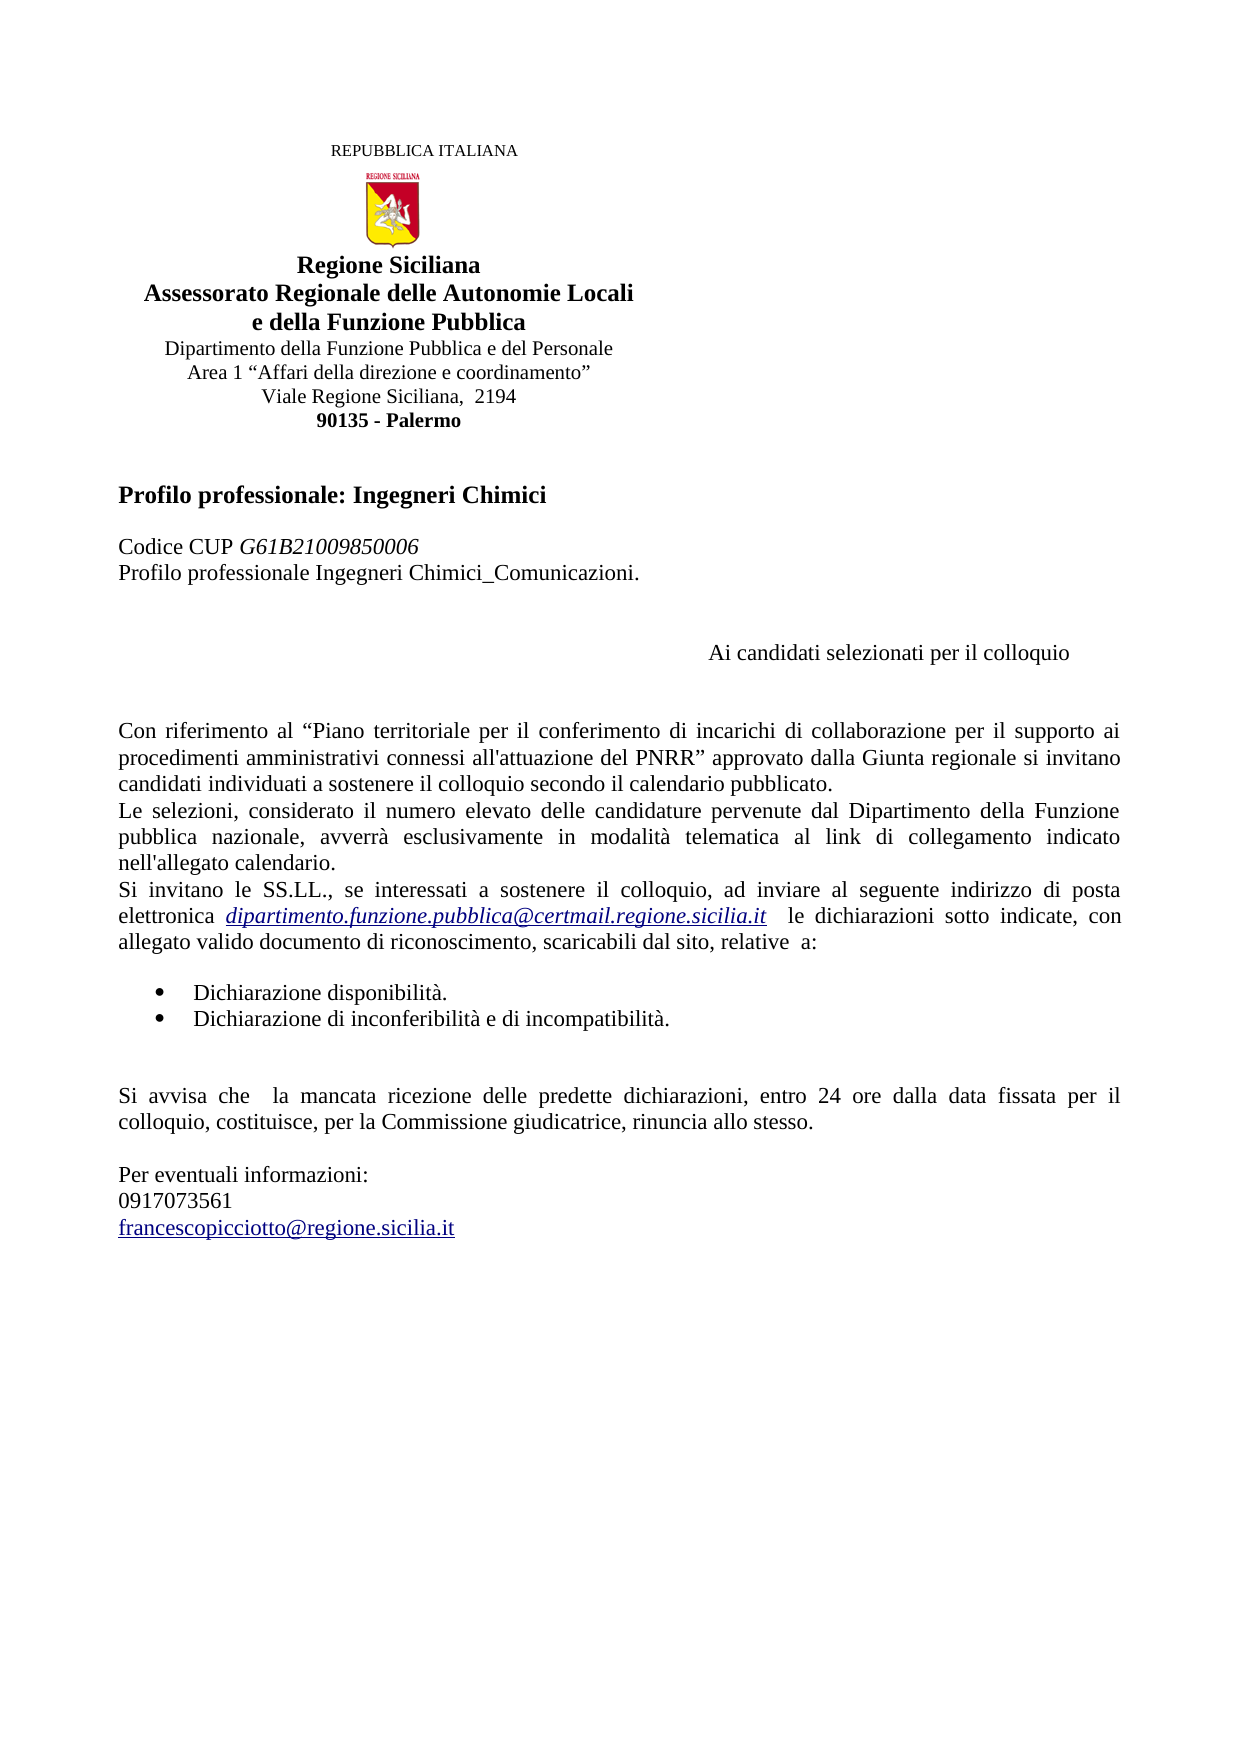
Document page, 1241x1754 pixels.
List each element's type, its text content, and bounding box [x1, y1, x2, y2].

text Viale Regione Siciliana, 2194 [118, 384, 659, 408]
text Si avvisa che la mancata ricezione delle predette dichiarazioni, entro 24 ore dalla data fissata per il colloquio, costituisce, per la Commissione giudicatrice, rinuncia allo stesso. [118, 1082, 1122, 1135]
text Dipartimento della Funzione Pubblica e del Personale [118, 336, 659, 360]
text REPUBBLICA ITALIANA [118, 141, 1122, 160]
text Area 1 “Affari della direzione e coordinamento” [118, 360, 659, 384]
text Assessorato Regionale delle Autonomie Locali [118, 278, 659, 307]
list Dichiarazione di inconferibilità e di incompatibilità. [156, 1005, 1122, 1032]
text 0917073561 [118, 1187, 1122, 1214]
picture [363, 171, 421, 249]
text Le selezioni, considerato il numero elevato delle candidature pervenute dal Dipartimento della Funzione pubblica nazionale, avverrà esclusivamente in modalità telematica al link di collegamento indicato nell'allegato calendario. [118, 797, 1122, 876]
text Codice CUP G61B21009850006 [118, 533, 1122, 559]
text francescopicciotto@regione.sicilia.it [118, 1214, 1122, 1240]
text 90135 - Palermo [118, 408, 659, 432]
text Con riferimento al “Piano territoriale per il conferimento di incarichi di collaborazione per il supporto ai procedimenti amministrativi connessi all'attuazione del PNRR” approvato dalla Giunta regionale si invitano candidati individuati a sostenere il colloquio secondo il calendario pubblicato. [118, 718, 1122, 797]
text Profilo professionale: Ingegneri Chimici [118, 480, 1122, 509]
text Si invitano le SS.LL., se interessati a sostenere il colloquio, ad inviare al seguente indirizzo di posta elettronica dipartimento.funzione.pubblica@certmail.regione.sicilia.it le dichiarazioni sotto indicate, con allegato valido documento di riconoscimento, scaricabili dal sito, relative a: [118, 876, 1122, 955]
list Dichiarazione disponibilità. [156, 979, 1122, 1005]
text Profilo professionale Ingegneri Chimici_Comunicazioni. [118, 559, 1122, 586]
text e della Funzione Pubblica [118, 307, 659, 336]
text Per eventuali informazioni: [118, 1161, 1122, 1187]
text Ai candidati selezionati per il colloquio [118, 638, 1122, 665]
text Regione Siciliana [118, 250, 659, 278]
